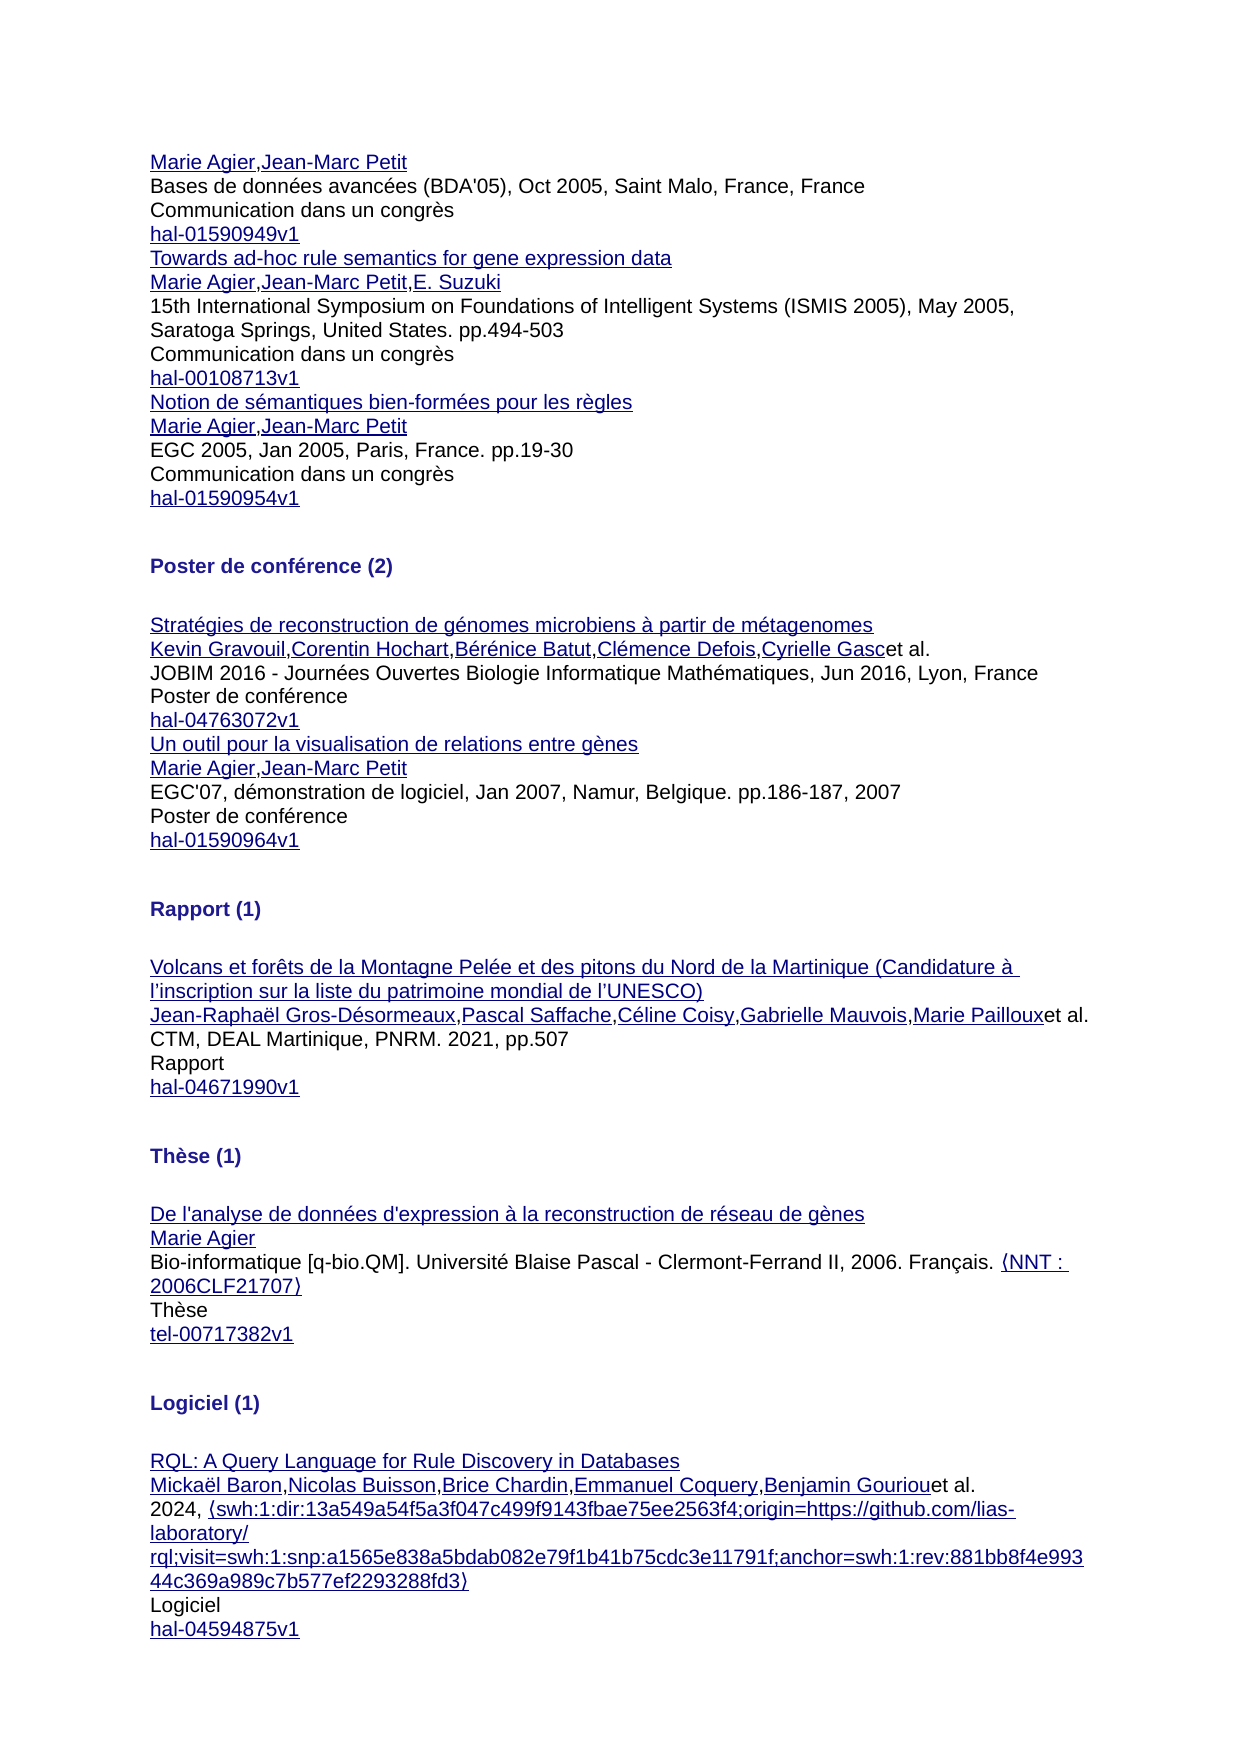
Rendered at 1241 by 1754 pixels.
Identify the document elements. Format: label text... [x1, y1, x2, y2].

table_cell Notion de sémantiques bien-formées pour les règles Marie Agier,Jean-Marc Petit EGC 2005, Jan 2005, Paris, France. pp.19-30 Communication dans un congrès hal-01590954v1 [150, 390, 1090, 509]
table_cell Towards ad-hoc rule semantics for gene expression data Marie Agier,Jean-Marc Petit,E. Suzuki 15th International Symposium on Foundations of Intelligent Systems (ISMIS 2005), May 2005, Saratoga Springs, United States. pp.494-503 Communication dans un congrès hal-00108713v1 [150, 246, 1090, 389]
table_cell Marie Agier,Jean-Marc Petit Bases de données avancées (BDA'05), Oct 2005, Saint Malo, France, France Communication dans un congrès hal-01590949v1 [150, 150, 1090, 246]
subtitle Rapport (1) [150, 897, 1090, 921]
subtitle Thèse (1) [150, 1144, 1090, 1168]
table_header Volcans et forêts de la Montagne Pelée et des pitons du Nord de la Martinique (Candidature à l’inscription sur la liste du patrimoine mondial de l’UNESCO) Jean-Raphaël Gros-Désormeaux,Pascal Saffache,Céline Coisy,Gabrielle Mauvois,Marie Paillouxet al. CTM, DEAL Martinique, PNRM. 2021, pp.507 Rapport hal-04671990v1 [150, 955, 1090, 1099]
subtitle Logiciel (1) [150, 1391, 1090, 1414]
table_header Stratégies de reconstruction de génomes microbiens à partir de métagenomes Kevin Gravouil,Corentin Hochart,Bérénice Batut,Clémence Defois,Cyrielle Gascet al. JOBIM 2016 - Journées Ouvertes Biologie Informatique Mathématiques, Jun 2016, Lyon, France Poster de conférence hal-04763072v1 [150, 613, 1090, 732]
table_header RQL: A Query Language for Rule Discovery in Databases Mickaël Baron,Nicolas Buisson,Brice Chardin,Emmanuel Coquery,Benjamin Gouriouet al. 2024, ⟨swh:1:dir:13a549a54f5a3f047c499f9143fbae75ee2563f4;origin=https://github.com/lias-laboratory/rql;visit=swh:1:snp:a1565e838a5bdab082e79f1b41b75cdc3e11791f;anchor=swh:1:rev:881bb8f4e99344c369a989c7b577ef2293288fd3⟩ Logiciel hal-04594875v1 [150, 1449, 1090, 1641]
table_cell Un outil pour la visualisation de relations entre gènes Marie Agier,Jean-Marc Petit EGC'07, démonstration de logiciel, Jan 2007, Namur, Belgique. pp.186-187, 2007 Poster de conférence hal-01590964v1 [150, 732, 1090, 852]
subtitle Poster de conférence (2) [150, 554, 1090, 578]
table_header De l'analyse de données d'expression à la reconstruction de réseau de gènes Marie Agier Bio-informatique [q-bio.QM]. Université Blaise Pascal - Clermont-Ferrand II, 2006. Français. ⟨NNT : 2006CLF21707⟩ Thèse tel-00717382v1 [150, 1202, 1090, 1346]
